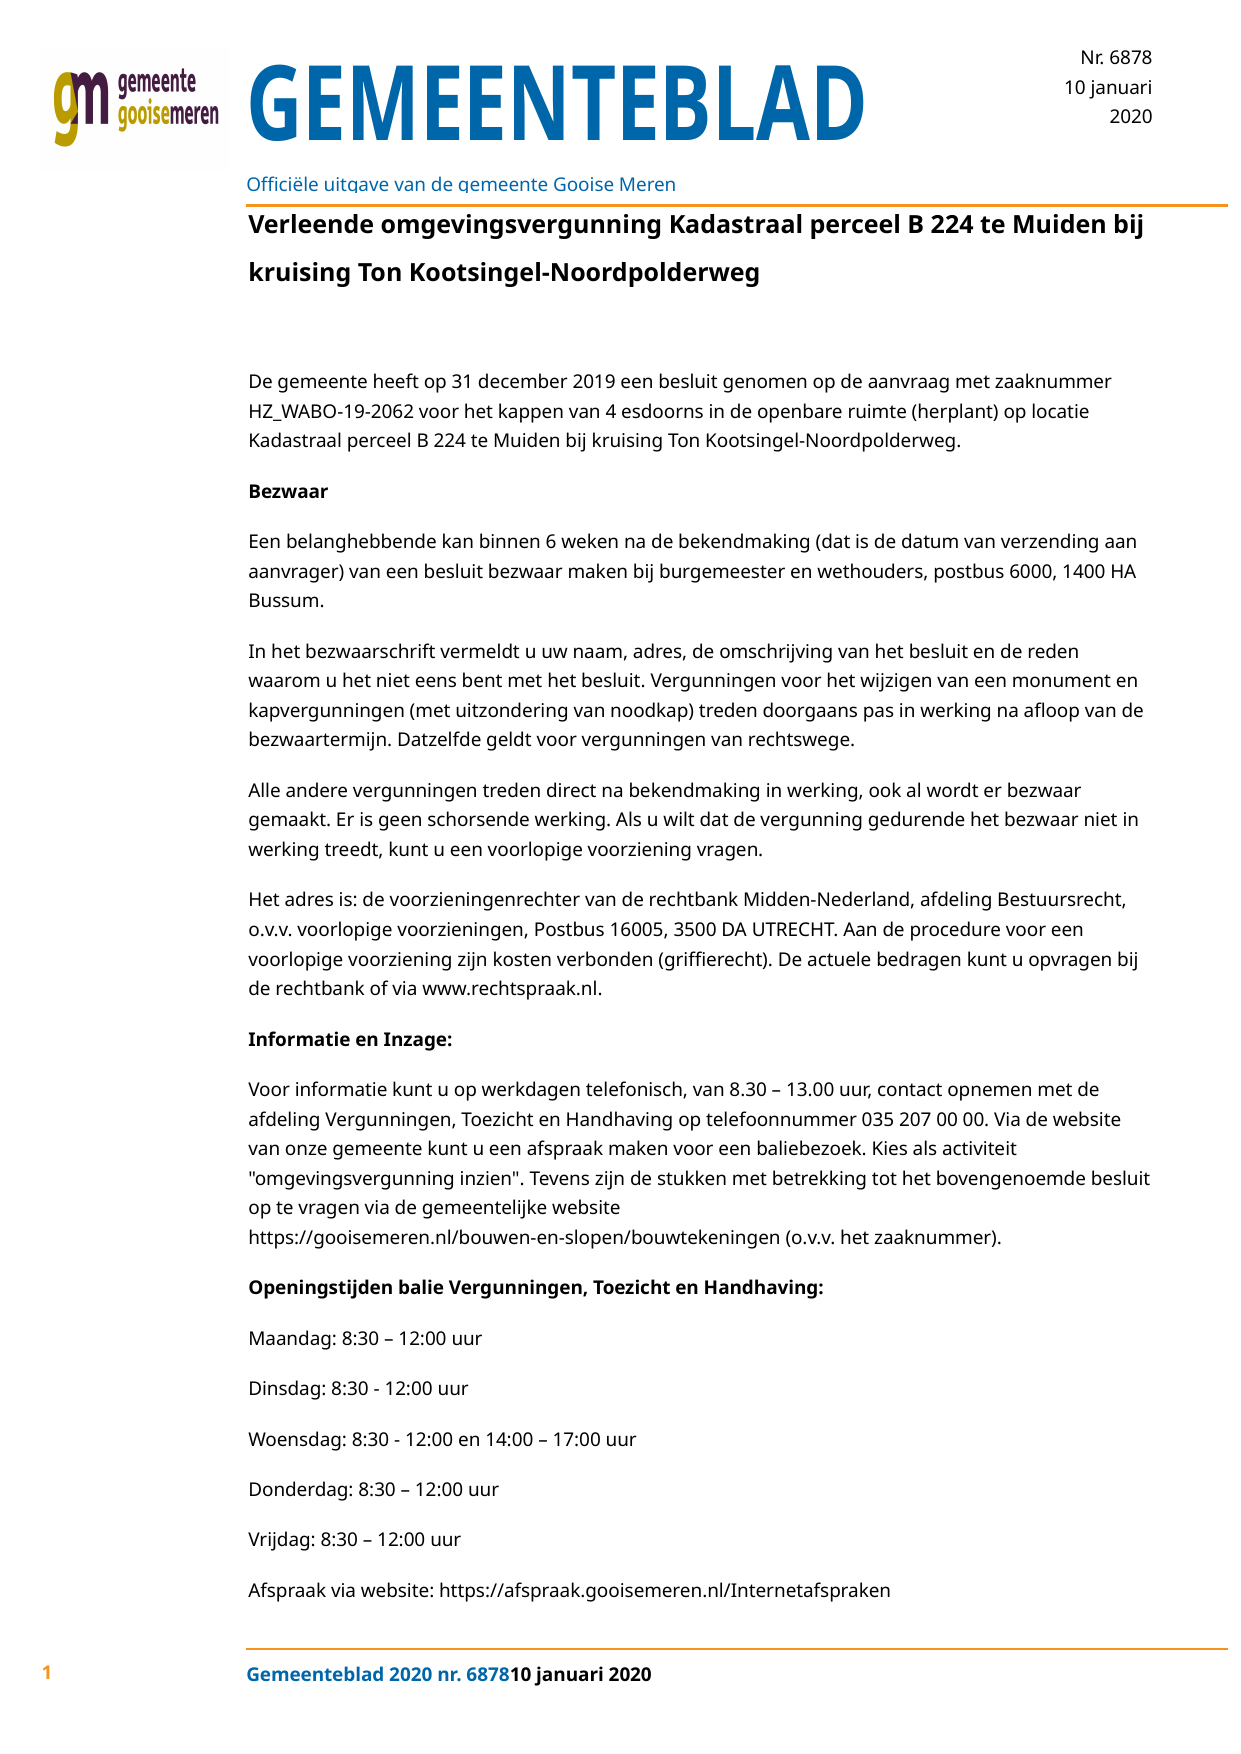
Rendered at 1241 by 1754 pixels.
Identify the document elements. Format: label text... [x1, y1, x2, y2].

text Vrijdag: 8:30 – 12:00 uur [248, 1527, 1152, 1552]
picture [41, 47, 231, 172]
text Alle andere vergunningen treden direct na bekendmaking in werking, ook al wordt er bezwaar gemaakt. Er is geen schorsende werking. Als u wilt dat de vergunning gedurende het bezwaar niet in werking treedt, kunt u een voorlopige voorziening vragen. [248, 777, 1152, 862]
text Dinsdag: 8:30 - 12:00 uur [248, 1375, 1152, 1401]
text Maandag: 8:30 – 12:00 uur [248, 1325, 1152, 1351]
text Donderdag: 8:30 – 12:00 uur [248, 1476, 1152, 1502]
text Openingstijden balie Vergunningen, Toezicht en Handhaving: [248, 1274, 1152, 1300]
text In het bezwaarschrift vermeldt u uw naam, adres, de omschrijving van het besluit en de reden waarom u het niet eens bent met het besluit. Vergunningen voor het wijzigen van een monument en kapvergunningen (met uitzondering van noodkap) treden doorgaans pas in werking na afloop van de bezwaartermijn. Datzelfde geldt voor vergunningen van rechtswege. [248, 638, 1152, 752]
text Woensdag: 8:30 - 12:00 en 14:00 – 17:00 uur [248, 1426, 1152, 1452]
text Informatie en Inzage: [248, 1026, 1152, 1052]
text De gemeente heeft op 31 december 2019 een besluit genomen op de aanvraag met zaaknummer HZ_WABO-19-2062 voor het kappen van 4 esdoorns in de openbare ruimte (herplant) op locatie Kadastraal perceel B 224 te Muiden bij kruising Ton Kootsingel-Noordpolderweg. [248, 368, 1152, 453]
text Afspraak via website: https://afspraak.gooisemeren.nl/Internetafspraken [248, 1577, 1152, 1603]
text Voor informatie kunt u op werkdagen telefonisch, van 8.30 – 13.00 uur, contact opnemen met de afdeling Vergunningen, Toezicht en Handhaving op telefoonnummer 035 207 00 00. Via de website van onze gemeente kunt u een afspraak maken voor een baliebezoek. Kies als activiteit "omgevingsvergunning inzien". Tevens zijn de stukken met betrekking tot het bovengenoemde besluit op te vragen via de gemeentelijke website https://gooisemeren.nl/bouwen-en-slopen/bouwtekeningen (o.v.v. het zaaknummer). [248, 1076, 1152, 1250]
text Het adres is: de voorzieningenrechter van de rechtbank Midden-Nederland, afdeling Bestuursrecht, o.v.v. voorlopige voorzieningen, Postbus 16005, 3500 DA UTRECHT. Aan de procedure voor een voorlopige voorziening zijn kosten verbonden (griffierecht). De actuele bedragen kunt u opvragen bij de rechtbank of via www.rechtspraak.nl. [248, 887, 1152, 1001]
text Bezwaar [248, 478, 1152, 504]
text Verleende omgevingsvergunning Kadastraal perceel B 224 te Muiden bij kruising Ton Kootsingel-Noordpolderweg [248, 207, 1152, 288]
text Een belanghebbende kan binnen 6 weken na de bekendmaking (dat is de datum van verzending aan aanvrager) van een besluit bezwaar maken bij burgemeester en wethouders, postbus 6000, 1400 HA Bussum. [248, 528, 1152, 613]
